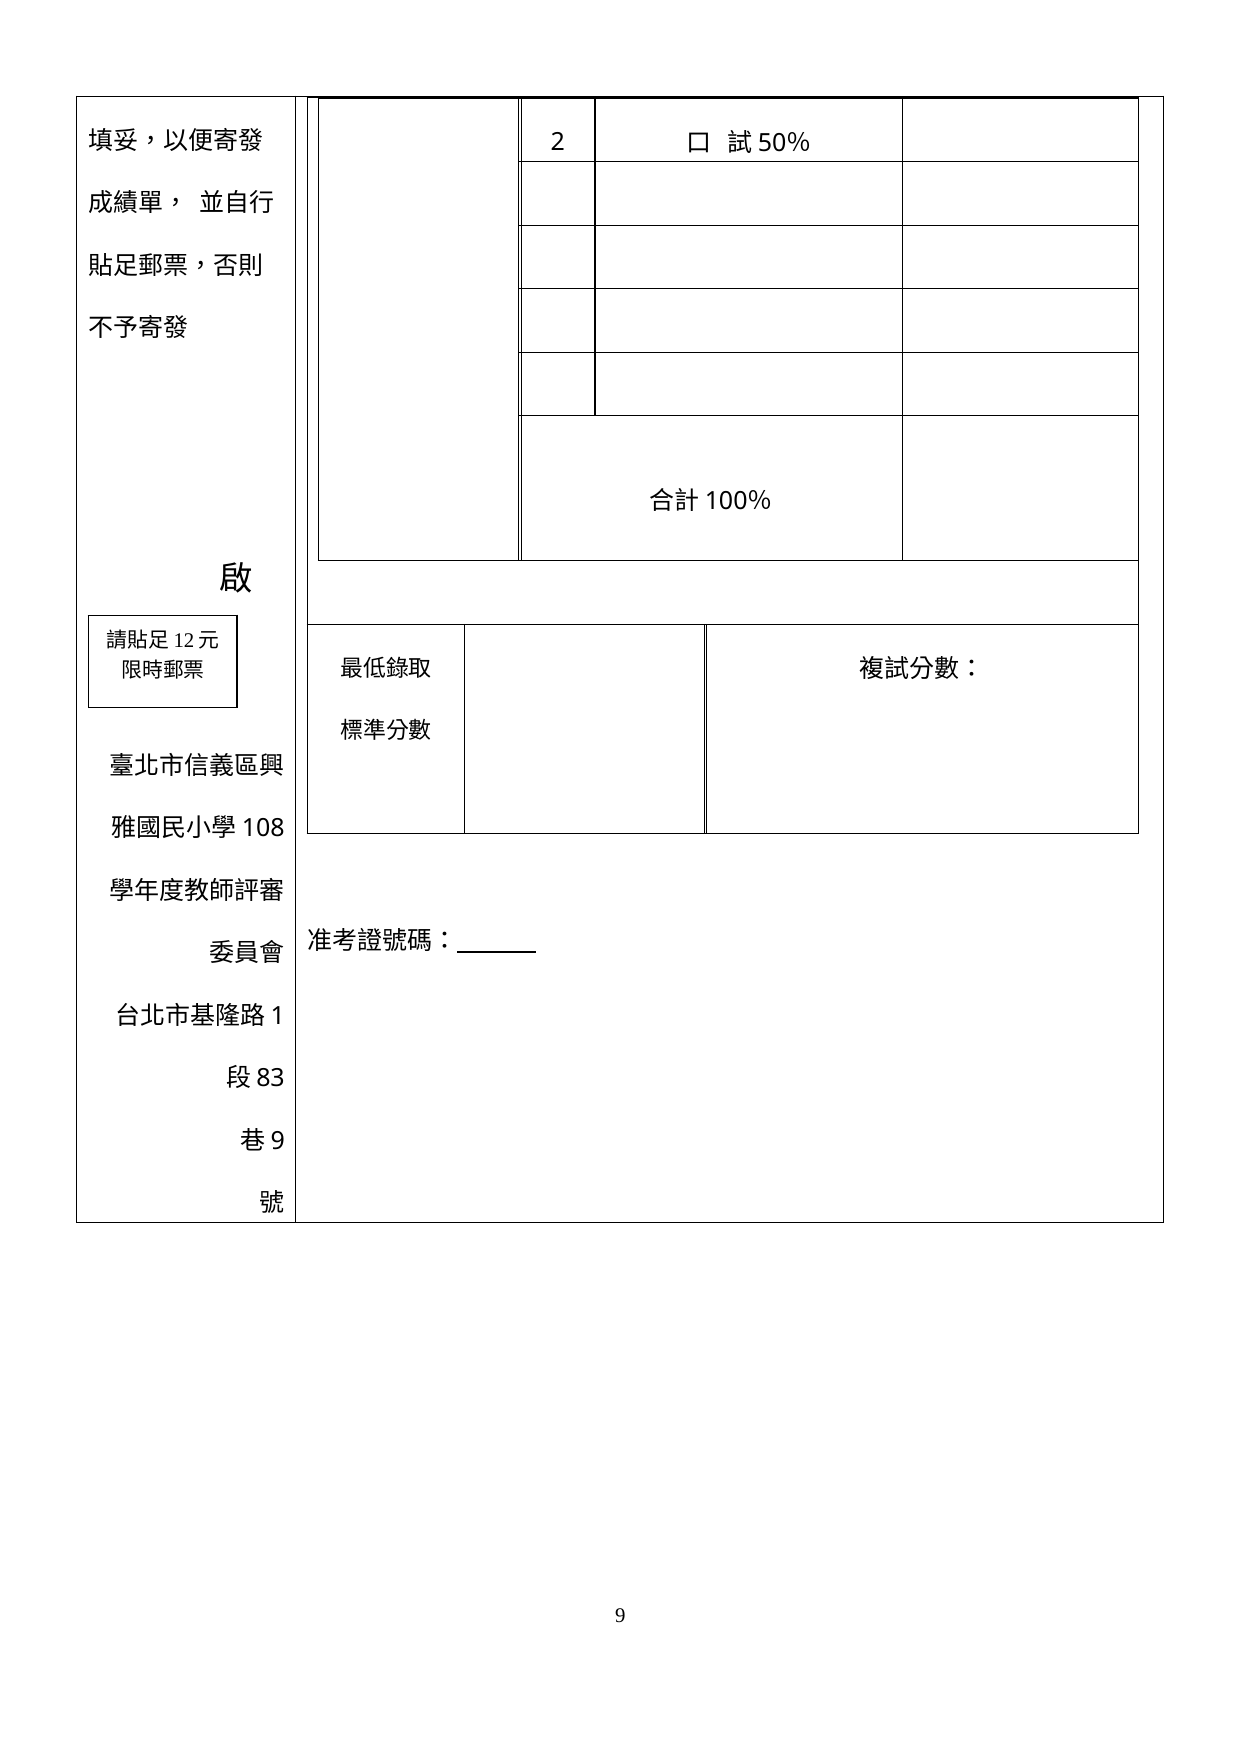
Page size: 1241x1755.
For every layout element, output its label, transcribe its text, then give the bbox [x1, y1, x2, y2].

table_header 准考證號碼： [296, 97, 1163, 1222]
table_cell [319, 99, 518, 560]
table_cell [596, 353, 902, 415]
table_cell [522, 162, 594, 225]
table_cell 口 試50％ [596, 99, 902, 161]
table_cell [596, 226, 902, 288]
table_cell [596, 162, 902, 225]
table_cell [903, 99, 1138, 161]
table_cell 複試分數： [707, 625, 1138, 833]
table_cell 合計100％ [522, 416, 902, 560]
table_cell [903, 226, 1138, 288]
table_cell [596, 289, 902, 352]
table_header □□□備註： 請把您的郵遞區號通訊處和姓名填妥，以便寄發成績單， 並自行貼足郵票，否則不予寄發 啟 臺北市信義區興雅國民小學108學年度教師評審委員會 台北市基隆路1段83巷9號 [77, 97, 295, 1222]
table_cell [903, 416, 1138, 560]
table_cell [522, 226, 594, 288]
table_cell [903, 353, 1138, 415]
table_cell [903, 162, 1138, 225]
table_cell 2 [522, 99, 594, 161]
table_cell [522, 289, 594, 352]
table_cell 最低錄取 標準分數 [308, 625, 464, 833]
table_cell [465, 625, 704, 833]
table_cell [522, 353, 594, 415]
table_cell [903, 289, 1138, 352]
table_header [308, 98, 1138, 624]
